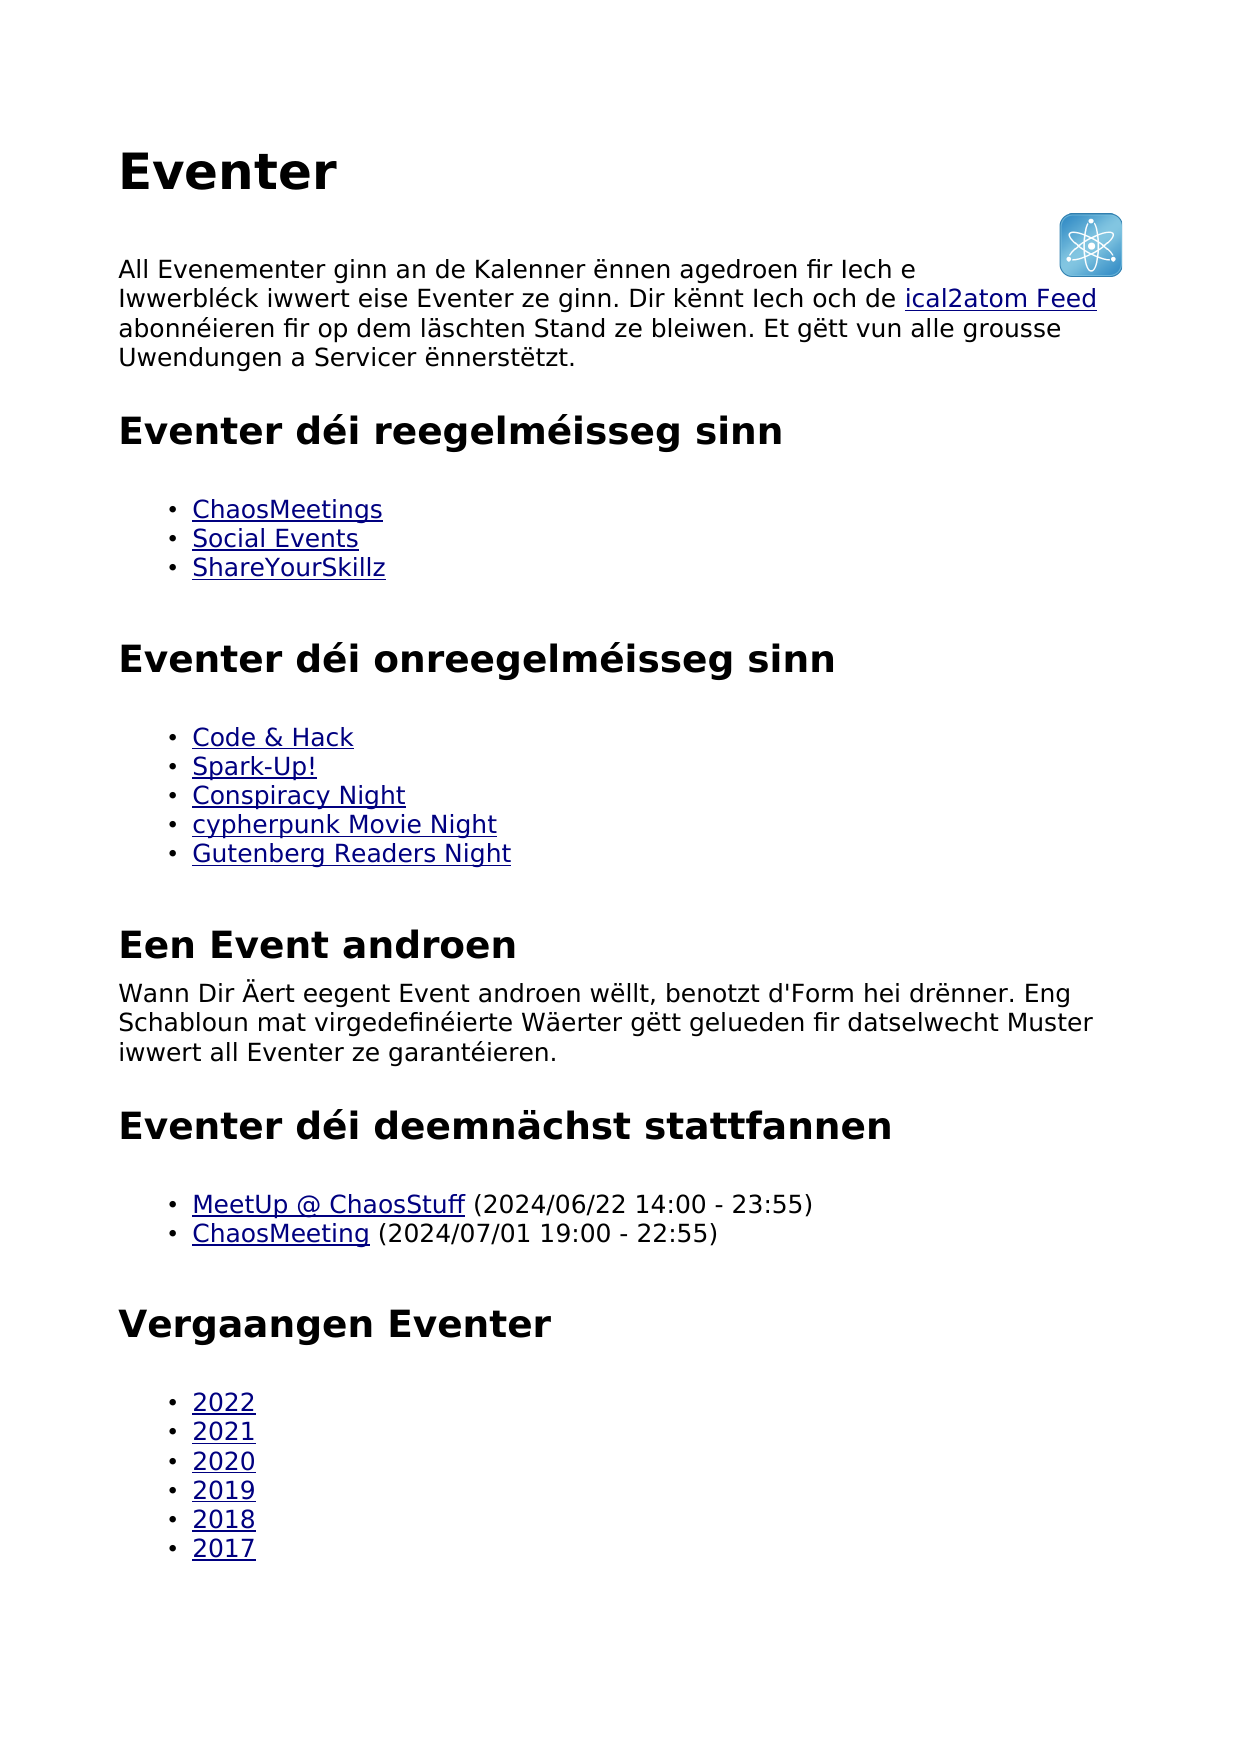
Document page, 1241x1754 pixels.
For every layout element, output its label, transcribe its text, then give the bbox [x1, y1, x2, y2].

list Gutenberg Readers Night [177, 839, 1122, 869]
list MeetUp @ ChaosStuff (2024/06/22 14:00 - 23:55) [177, 1190, 1122, 1219]
picture [1059, 213, 1123, 277]
list Social Events [177, 524, 1122, 554]
subtitle Eventer déi deemnächst stattfannen [118, 1104, 1122, 1148]
list ChaosMeetings [177, 495, 1122, 524]
list cypherpunk Movie Night [177, 810, 1122, 839]
subtitle Vergaangen Eventer [118, 1303, 1122, 1346]
list ChaosMeeting (2024/07/01 19:00 - 22:55) [177, 1219, 1122, 1248]
list 2018 [177, 1505, 1122, 1534]
list Spark-Up! [177, 752, 1122, 781]
list Code & Hack [177, 723, 1122, 752]
list 2017 [177, 1534, 1122, 1563]
list 2020 [177, 1447, 1122, 1476]
list ShareYourSkillz [177, 554, 1122, 583]
list 2021 [177, 1418, 1122, 1447]
subtitle Eventer déi reegelméisseg sinn [118, 410, 1122, 453]
text Wann Dir Äert eegent Event androen wëllt, benotzt d'Form hei drënner. Eng Schabloun mat virgedefinéierte Wäerter gëtt gelueden fir datselwecht Muster iwwert all Eventer ze garantéieren. [118, 979, 1122, 1067]
list Conspiracy Night [177, 781, 1122, 810]
subtitle Eventer [118, 143, 1122, 201]
subtitle Een Event androen [118, 923, 1122, 967]
text All Evenementer ginn an de Kalenner ënnen agedroen fir Iech e Iwwerbléck iwwert eise Eventer ze ginn. Dir kënnt Iech och de ical2atom Feed abonnéieren fir op dem läschten Stand ze bleiwen. Et gëtt vun alle grousse Uwendungen a Servicer ënnerstëtzt. [118, 256, 1122, 372]
list 2019 [177, 1476, 1122, 1505]
list 2022 [177, 1388, 1122, 1418]
subtitle Eventer déi onreegelméisseg sinn [118, 637, 1122, 681]
